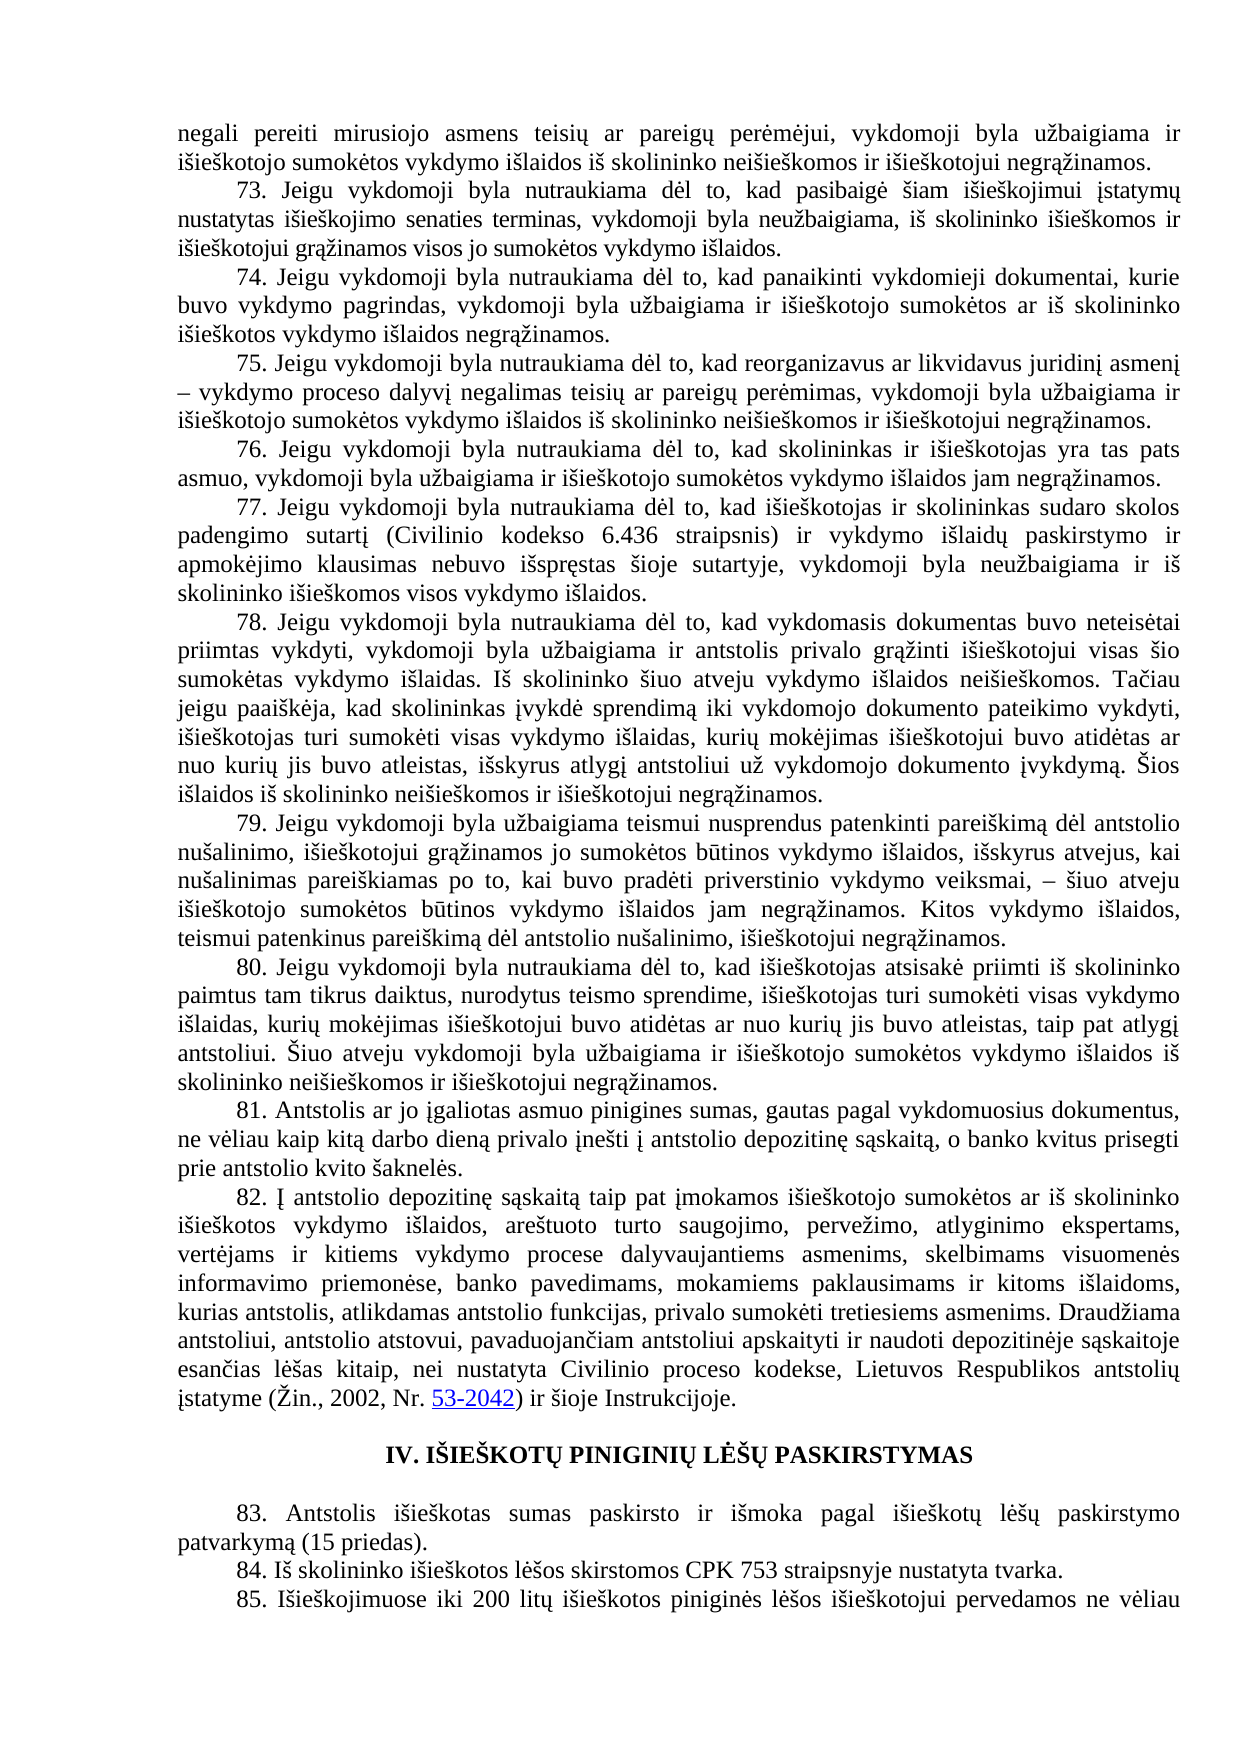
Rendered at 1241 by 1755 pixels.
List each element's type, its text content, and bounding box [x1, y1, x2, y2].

text 74. Jeigu vykdomoji byla nutraukiama dėl to, kad panaikinti vykdomieji dokumentai, kurie buvo vykdymo pagrindas, vykdomoji byla užbaigiama ir išieškotojo sumokėtos ar iš skolininko išieškotos vykdymo išlaidos negrąžinamos. [177, 262, 1181, 348]
text 84. Iš skolininko išieškotos lėšos skirstomos CPK 753 straipsnyje nustatyta tvarka. [177, 1556, 1181, 1584]
text 81. Antstolis ar jo įgaliotas asmuo pinigines sumas, gautas pagal vykdomuosius dokumentus, ne vėliau kaip kitą darbo dieną privalo įnešti į antstolio depozitinę sąskaitą, o banko kvitus prisegti prie antstolio kvito šaknelės. [177, 1096, 1181, 1182]
text 82. Į antstolio depozitinę sąskaitą taip pat įmokamos išieškotojo sumokėtos ar iš skolininko išieškotos vykdymo išlaidos, areštuoto turto saugojimo, pervežimo, atlyginimo ekspertams, vertėjams ir kitiems vykdymo procese dalyvaujantiems asmenims, skelbimams visuomenės informavimo priemonėse, banko pavedimams, mokamiems paklausimams ir kitoms išlaidoms, kurias antstolis, atlikdamas antstolio funkcijas, privalo sumokėti tretiesiems asmenims. Draudžiama antstoliui, antstolio atstovui, pavaduojančiam antstoliui apskaityti ir naudoti depozitinėje sąskaitoje esančias lėšas kitaip, nei nustatyta Civilinio proceso kodekse, Lietuvos Respublikos antstolių įstatyme (Žin., 2002, Nr. 53-2042) ir šioje Instrukcijoje. [177, 1182, 1181, 1412]
text 79. Jeigu vykdomoji byla užbaigiama teismui nusprendus patenkinti pareiškimą dėl antstolio nušalinimo, išieškotojui grąžinamos jo sumokėtos būtinos vykdymo išlaidos, išskyrus atvejus, kai nušalinimas pareiškiamas po to, kai buvo pradėti priverstinio vykdymo veiksmai, – šiuo atveju išieškotojo sumokėtos būtinos vykdymo išlaidos jam negrąžinamos. Kitos vykdymo išlaidos, teismui patenkinus pareiškimą dėl antstolio nušalinimo, išieškotojui negrąžinamos. [177, 808, 1181, 952]
text 77. Jeigu vykdomoji byla nutraukiama dėl to, kad išieškotojas ir skolininkas sudaro skolos padengimo sutartį (Civilinio kodekso 6.436 straipsnis) ir vykdymo išlaidų paskirstymo ir apmokėjimo klausimas nebuvo išspręstas šioje sutartyje, vykdomoji byla neužbaigiama ir iš skolininko išieškomos visos vykdymo išlaidos. [177, 492, 1181, 607]
text 78. Jeigu vykdomoji byla nutraukiama dėl to, kad vykdomasis dokumentas buvo neteisėtai priimtas vykdyti, vykdomoji byla užbaigiama ir antstolis privalo grąžinti išieškotojui visas šio sumokėtas vykdymo išlaidas. Iš skolininko šiuo atveju vykdymo išlaidos neišieškomos. Tačiau jeigu paaiškėja, kad skolininkas įvykdė sprendimą iki vykdomojo dokumento pateikimo vykdyti, išieškotojas turi sumokėti visas vykdymo išlaidas, kurių mokėjimas išieškotojui buvo atidėtas ar nuo kurių jis buvo atleistas, išskyrus atlygį antstoliui už vykdomojo dokumento įvykdymą. Šios išlaidos iš skolininko neišieškomos ir išieškotojui negrąžinamos. [177, 607, 1181, 808]
text 76. Jeigu vykdomoji byla nutraukiama dėl to, kad skolininkas ir išieškotojas yra tas pats asmuo, vykdomoji byla užbaigiama ir išieškotojo sumokėtos vykdymo išlaidos jam negrąžinamos. [177, 434, 1181, 492]
text 85. Išieškojimuose iki 200 litų išieškotos piniginės lėšos išieškotojui pervedamos ne vėliau [177, 1584, 1181, 1613]
text 80. Jeigu vykdomoji byla nutraukiama dėl to, kad išieškotojas atsisakė priimti iš skolininko paimtus tam tikrus daiktus, nurodytus teismo sprendime, išieškotojas turi sumokėti visas vykdymo išlaidas, kurių mokėjimas išieškotojui buvo atidėtas ar nuo kurių jis buvo atleistas, taip pat atlygį antstoliui. Šiuo atveju vykdomoji byla užbaigiama ir išieškotojo sumokėtos vykdymo išlaidos iš skolininko neišieškomos ir išieškotojui negrąžinamos. [177, 952, 1181, 1096]
text negali pereiti mirusiojo asmens teisių ar pareigų perėmėjui, vykdomoji byla užbaigiama ir išieškotojo sumokėtos vykdymo išlaidos iš skolininko neišieškomos ir išieškotojui negrąžinamos. [177, 118, 1181, 176]
text 83. Antstolis išieškotas sumas paskirsto ir išmoka pagal išieškotų lėšų paskirstymo patvarkymą (15 priedas). [177, 1498, 1181, 1556]
text 73. Jeigu vykdomoji byla nutraukiama dėl to, kad pasibaigė šiam išieškojimui įstatymų nustatytas išieškojimo senaties terminas, vykdomoji byla neužbaigiama, iš skolininko išieškomos ir išieškotojui grąžinamos visos jo sumokėtos vykdymo išlaidos. [177, 176, 1181, 262]
text 75. Jeigu vykdomoji byla nutraukiama dėl to, kad reorganizavus ar likvidavus juridinį asmenį – vykdymo proceso dalyvį negalimas teisių ar pareigų perėmimas, vykdomoji byla užbaigiama ir išieškotojo sumokėtos vykdymo išlaidos iš skolininko neišieškomos ir išieškotojui negrąžinamos. [177, 348, 1181, 434]
text IV. IŠIEŠKOTŲ PINIGINIŲ LĖŠŲ PASKIRSTYMAS [177, 1441, 1181, 1469]
